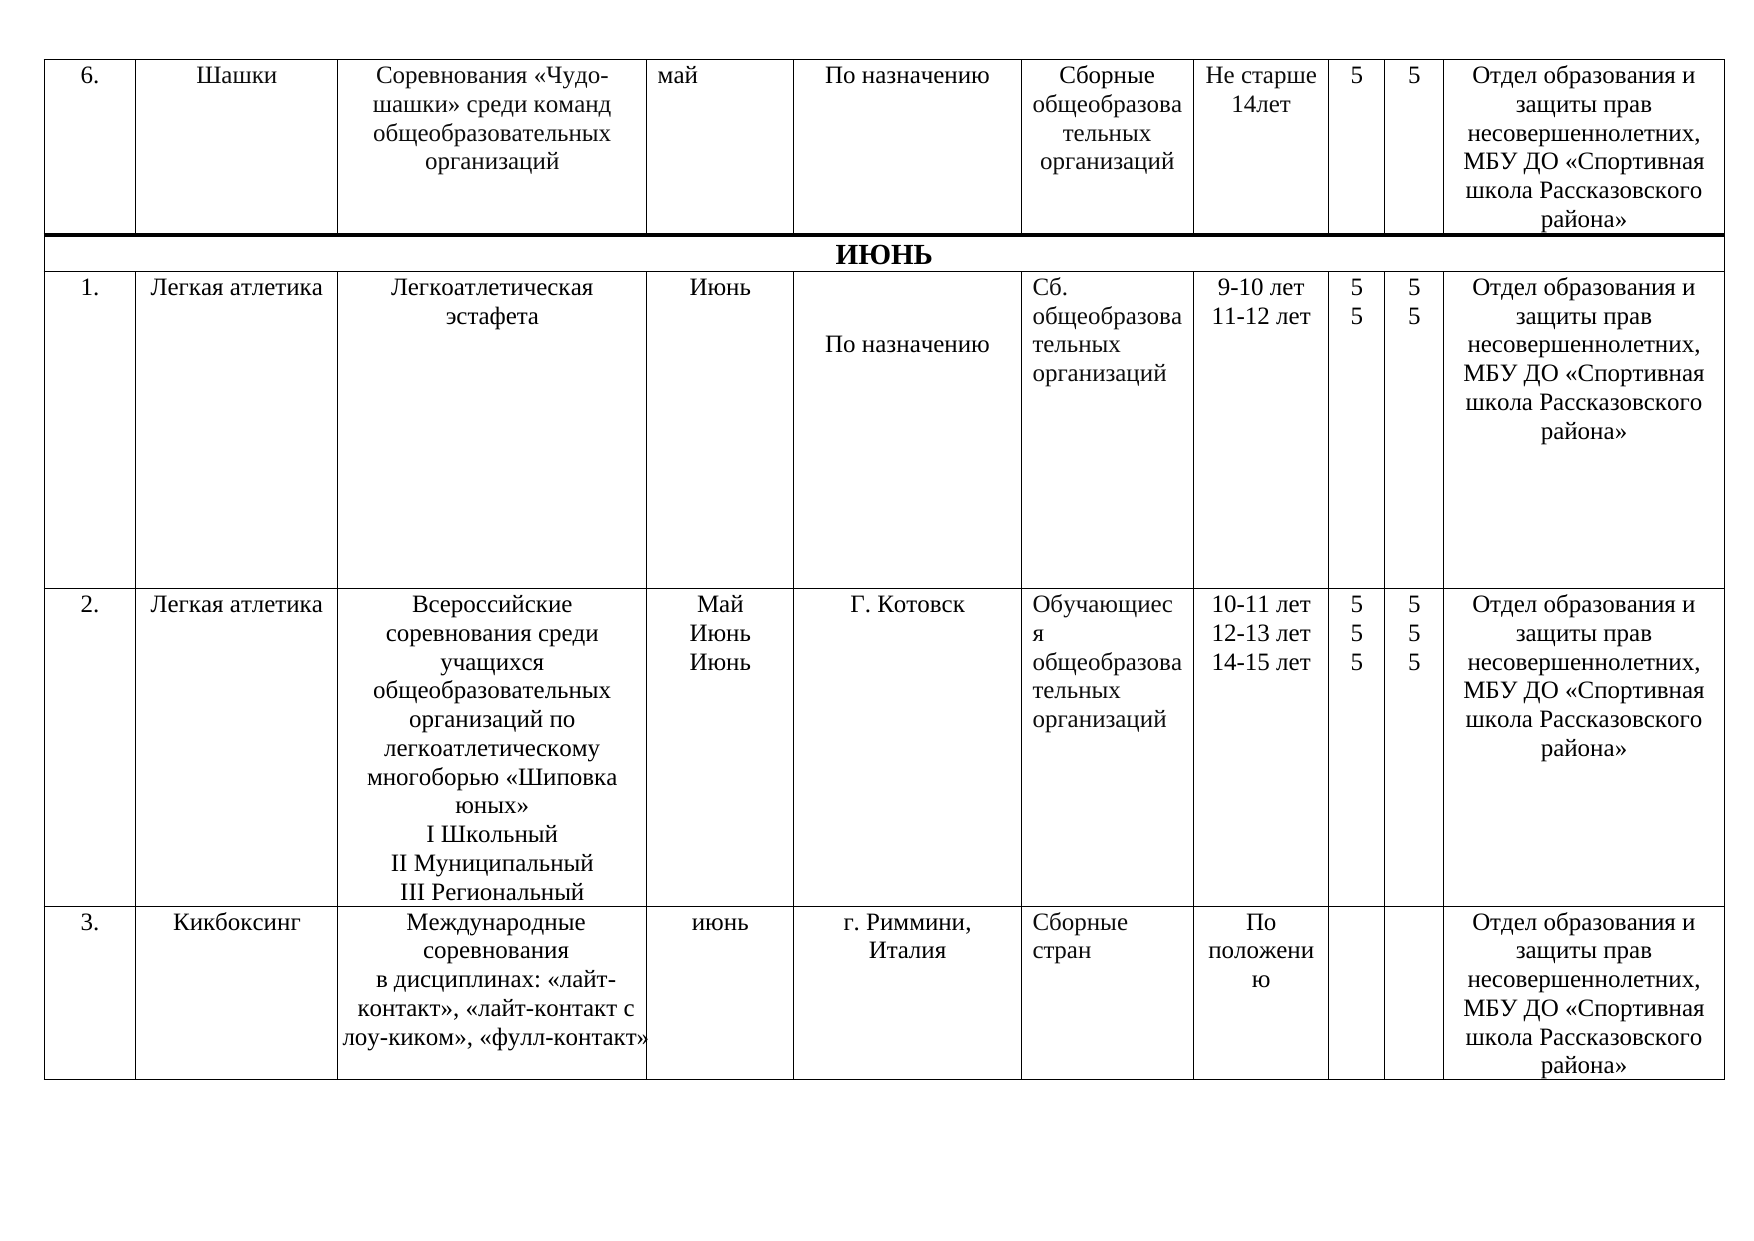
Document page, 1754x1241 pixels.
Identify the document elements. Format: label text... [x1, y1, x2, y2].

table_cell Обучающиеся общеобразовательных организаций [1022, 589, 1193, 906]
table_cell 5 5 [1385, 272, 1443, 588]
table_cell Отдел образования и защиты прав несовершеннолетних, МБУ ДО «Спортивная школа Рассказовского района» [1444, 907, 1724, 1079]
table_cell Легкая атлетика [136, 589, 337, 906]
table_cell Международные соревнования в дисциплинах: «лайт-контакт», «лайт-контакт с лоу-киком», «фулл-контакт» [338, 907, 646, 1079]
table_cell Всероссийские соревнования среди учащихся общеобразовательных организаций по легкоатлетическому многоборью «Шиповка юных» I Школьный II Муниципальный III Региональный [338, 589, 646, 906]
table_cell Г. Котовск [794, 589, 1021, 906]
table_cell 10-11 лет 12-13 лет 14-15 лет [1194, 589, 1328, 906]
table_cell Легкоатлетическая эстафета [338, 272, 646, 588]
table_cell 3. [45, 907, 135, 1079]
table_cell По назначению [794, 60, 1021, 233]
table_cell [1385, 907, 1443, 1079]
table_cell 2. [45, 589, 135, 906]
table_cell 9-10 лет 11-12 лет [1194, 272, 1328, 588]
table_cell 5 5 5 [1329, 589, 1384, 906]
table_cell май [647, 60, 793, 233]
table_cell [1329, 907, 1384, 1079]
table_cell Сборные стран [1022, 907, 1193, 1079]
table_cell Отдел образования и защиты прав несовершеннолетних, МБУ ДО «Спортивная школа Рассказовского района» [1444, 60, 1724, 233]
table_cell июнь [647, 907, 793, 1079]
table_cell По положению [1194, 907, 1328, 1079]
table_cell ИЮНЬ [45, 237, 1724, 271]
table_cell Соревнования «Чудо-шашки» среди команд общеобразовательных организаций [338, 60, 646, 233]
table_cell Отдел образования и защиты прав несовершеннолетних, МБУ ДО «Спортивная школа Рассказовского района» [1444, 272, 1724, 588]
table_cell г. Риммини, Италия [794, 907, 1021, 1079]
table_cell Отдел образования и защиты прав несовершеннолетних, МБУ ДО «Спортивная школа Рассказовского района» [1444, 589, 1724, 906]
table_cell Май Июнь Июнь [647, 589, 793, 906]
table_cell 5 [1329, 60, 1384, 233]
table_cell Не старше 14лет [1194, 60, 1328, 233]
table_cell 1. [45, 272, 135, 588]
table_cell Шашки [136, 60, 337, 233]
table_cell Июнь [647, 272, 793, 588]
table_cell 5 5 5 [1385, 589, 1443, 906]
table_cell 6. [45, 60, 135, 233]
table_cell Легкая атлетика [136, 272, 337, 588]
table_cell Сборные общеобразовательных организаций [1022, 60, 1193, 233]
table_cell Сб. общеобразовательных организаций [1022, 272, 1193, 588]
table_cell 5 5 [1329, 272, 1384, 588]
table_cell 5 [1385, 60, 1443, 233]
table_cell Кикбоксинг [136, 907, 337, 1079]
table_cell По назначению [794, 272, 1021, 588]
